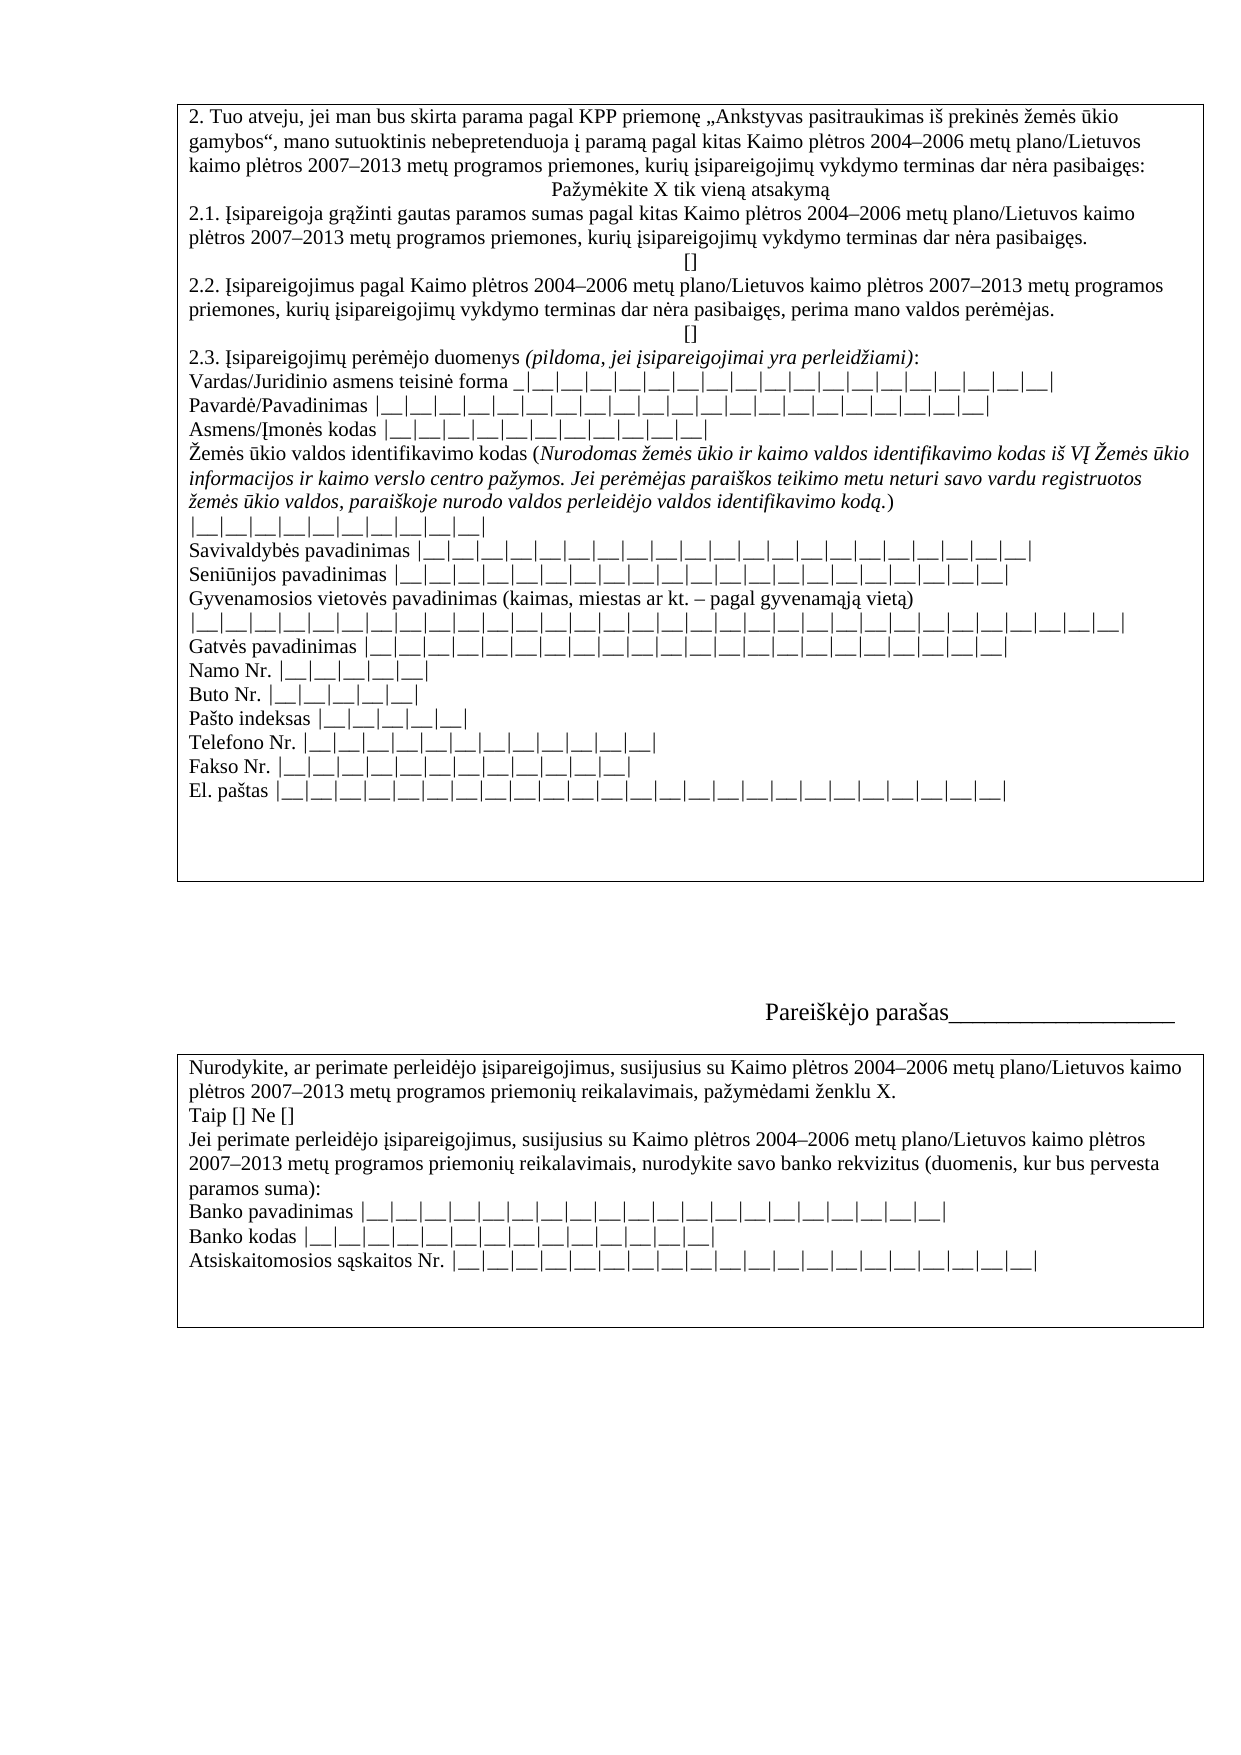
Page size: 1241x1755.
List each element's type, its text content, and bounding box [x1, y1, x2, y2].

text Pareiškėjo parašas [177, 997, 1181, 1025]
table_header Nurodykite, ar perimate perleidėjo įsipareigojimus, susijusius su Kaimo plėtros 2004–2006 metų plano/Lietuvos kaimo plėtros 2007–2013 metų programos priemonių reikalavimais, pažymėdami ženklu X. Taip [] Ne [] Jei perimate perleidėjo įsipareigojimus, susijusius su Kaimo plėtros 2004–2006 metų plano/Lietuvos kaimo plėtros 2007–2013 metų programos priemonių reikalavimais, nurodykite savo banko rekvizitus (duomenis, kur bus pervesta paramos suma): Banko pavadinimas ____________________ Banko kodas ______________ Atsiskaitomosios sąskaitos Nr. ____________________ [178, 1055, 1203, 1327]
table_header 2. Tuo atveju, jei man bus skirta parama pagal KPP priemonę „Ankstyvas pasitraukimas iš prekinės žemės ūkio gamybos“, mano sutuoktinis nebepretenduoja į paramą pagal kitas Kaimo plėtros 2004–2006 metų plano/Lietuvos kaimo plėtros 2007–2013 metų programos priemones, kurių įsipareigojimų vykdymo terminas dar nėra pasibaigęs: Pažymėkite X tik vieną atsakymą 2.1. Įsipareigoja grąžinti gautas paramos sumas pagal kitas Kaimo plėtros 2004–2006 metų plano/Lietuvos kaimo plėtros 2007–2013 metų programos priemones, kurių įsipareigojimų vykdymo terminas dar nėra pasibaigęs. [] 2.2. Įsipareigojimus pagal Kaimo plėtros 2004–2006 metų plano/Lietuvos kaimo plėtros 2007–2013 metų programos priemones, kurių įsipareigojimų vykdymo terminas dar nėra pasibaigęs, perima mano valdos perėmėjas. [] 2.3. Įsipareigojimų perėmėjo duomenys (pildoma, jei įsipareigojimai yra perleidžiami): Vardas/Juridinio asmens teisinė forma ___________________ Pavardė/Pavadinimas _____________________ Asmens/Įmonės kodas ___________ Žemės ūkio valdos identifikavimo kodas (Nurodomas žemės ūkio ir kaimo valdos identifikavimo kodas iš VĮ Žemės ūkio informacijos ir kaimo verslo centro pažymos. Jei perėmėjas paraiškos teikimo metu neturi savo vardu registruotos žemės ūkio valdos, paraiškoje nurodo valdos perleidėjo valdos identifikavimo kodą.) __________ Savivaldybės pavadinimas _____________________ Seniūnijos pavadinimas _____________________ Gyvenamosios vietovės pavadinimas (kaimas, miestas ar kt. – pagal gyvenamąją vietą) ________________________________ Gatvės pavadinimas _____________________ Namo Nr. ____ Buto Nr. ____ Pašto indeksas _____ Telefono Nr. ____________ Fakso Nr. ____________ El. paštas ________________________ [178, 105, 1203, 881]
